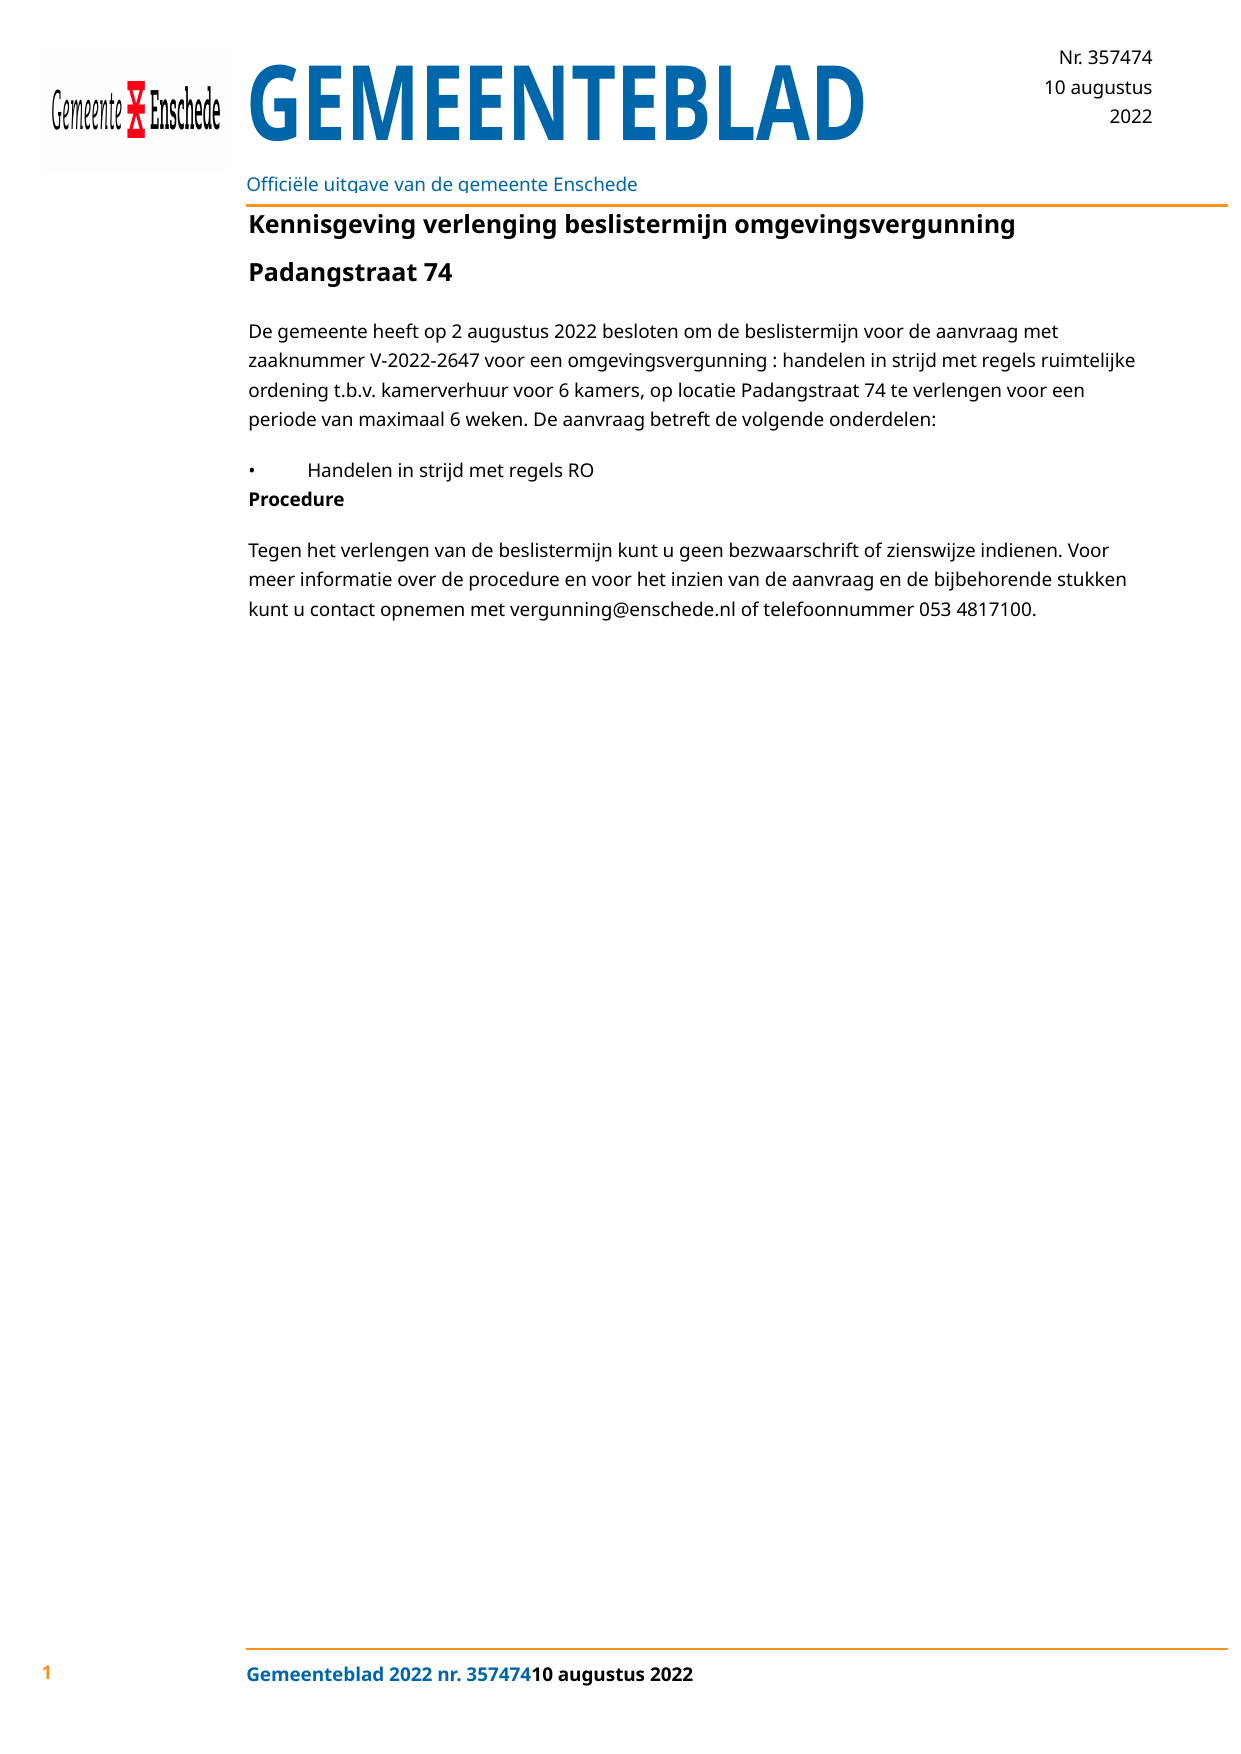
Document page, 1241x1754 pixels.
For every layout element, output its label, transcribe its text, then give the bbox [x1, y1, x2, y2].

text Tegen het verlengen van de beslistermijn kunt u geen bezwaarschrift of zienswijze indienen. Voor meer informatie over de procedure en voor het inzien van de aanvraag en de bijbehorende stukken kunt u contact opnemen met vergunning@enschede.nl of telefoonnummer 053 4817100. [248, 537, 1152, 622]
picture [41, 47, 231, 172]
text Kennisgeving verlenging beslistermijn omgevingsvergunning Padangstraat 74 [248, 207, 1152, 288]
text Procedure [248, 487, 1152, 512]
list Handelen in strijd met regels RO [248, 457, 1152, 483]
text De gemeente heeft op 2 augustus 2022 besloten om de beslistermijn voor de aanvraag met zaaknummer V-2022-2647 voor een omgevingsvergunning : handelen in strijd met regels ruimtelijke ordening t.b.v. kamerverhuur voor 6 kamers, op locatie Padangstraat 74 te verlengen voor een periode van maximaal 6 weken. De aanvraag betreft de volgende onderdelen: [248, 318, 1152, 432]
